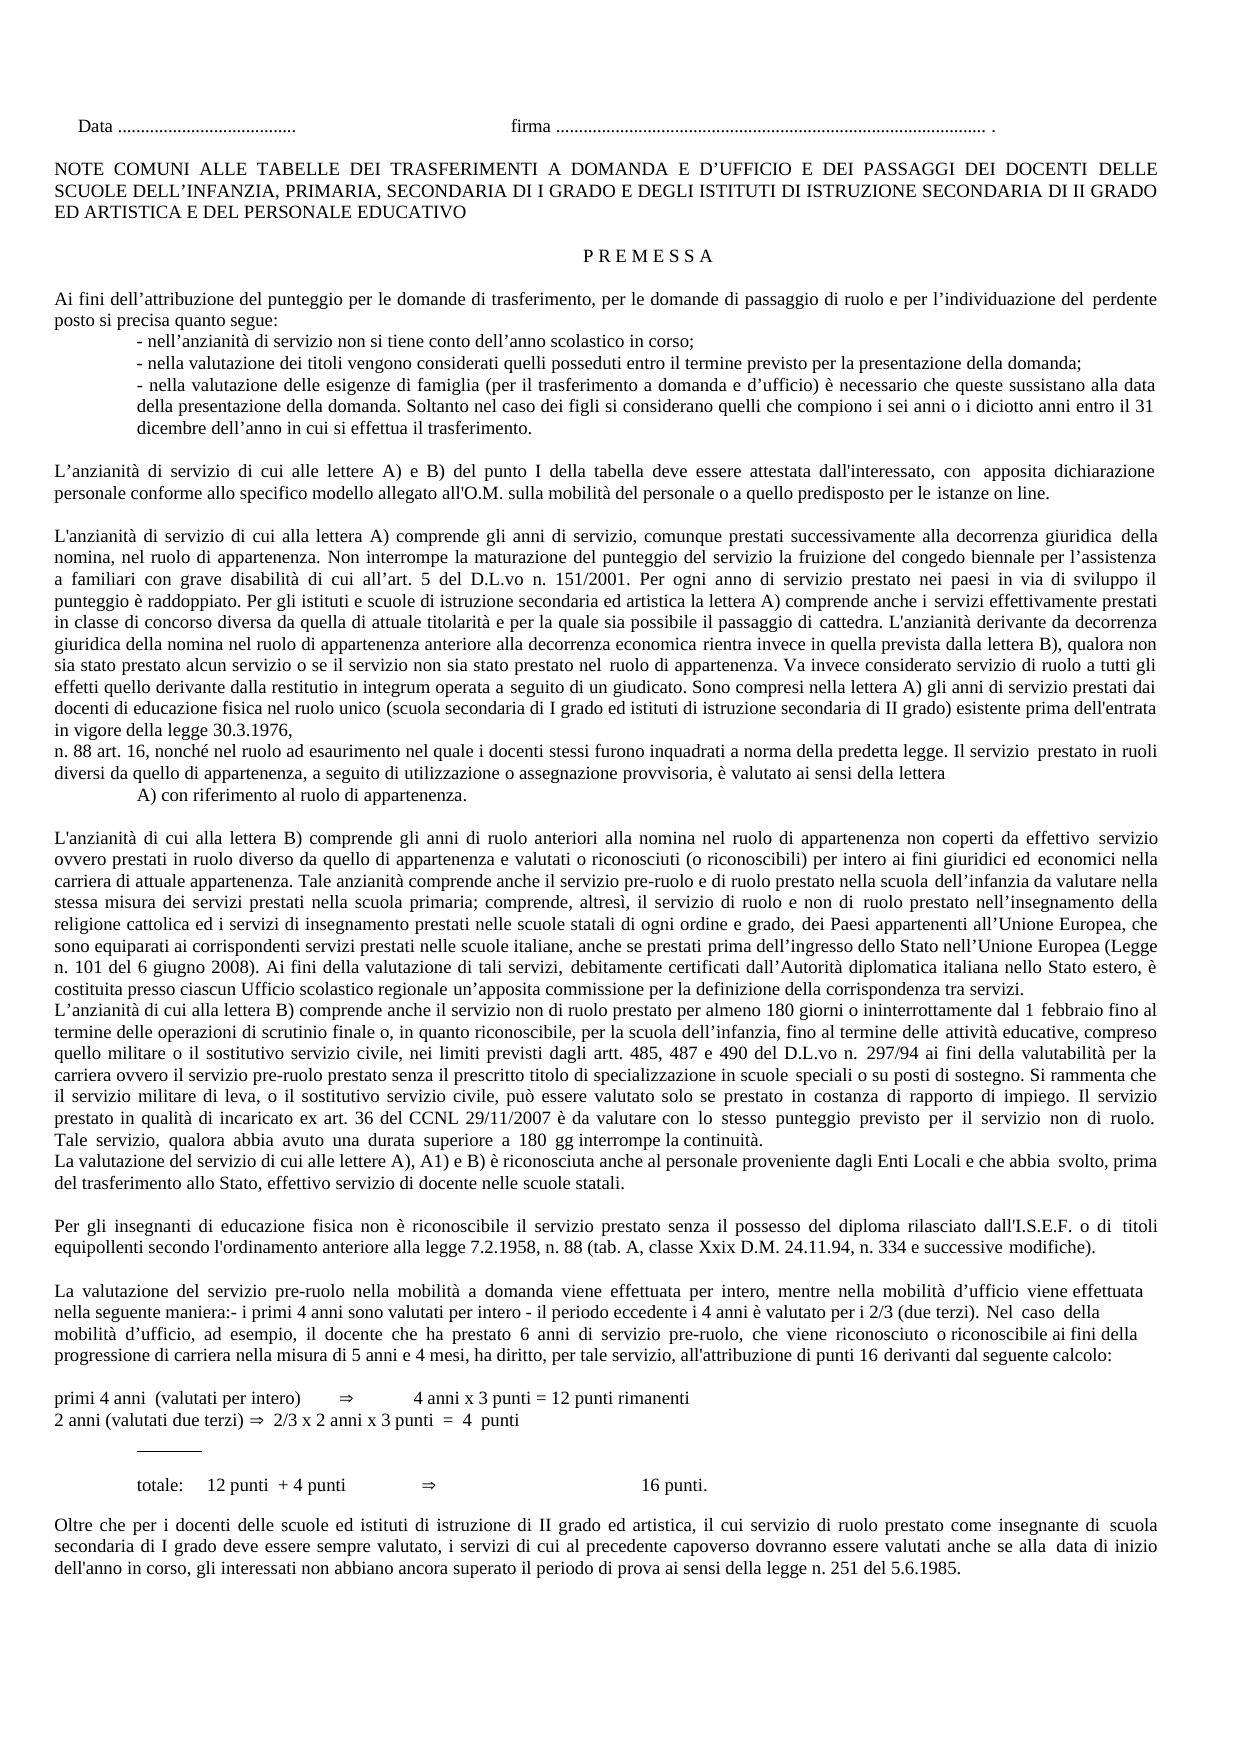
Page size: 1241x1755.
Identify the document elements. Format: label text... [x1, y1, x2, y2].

text L'anzianità di servizio di cui alla lettera A) comprende gli anni di servizio, comunque prestati successivamente alla decorrenza giuridica della nomina, nel ruolo di appartenenza. Non interrompe la maturazione del punteggio del servizio la fruizione del congedo biennale per l’assistenza a familiari con grave disabilità di cui all’art. 5 del D.L.vo n. 151/2001. Per ogni anno di servizio prestato nei paesi in via di sviluppo il punteggio è raddoppiato. Per gli istituti e scuole di istruzione secondaria ed artistica la lettera A) comprende anche i servizi effettivamente prestati in classe di concorso diversa da quella di attuale titolarità e per la quale sia possibile il passaggio di cattedra. L'anzianità derivante da decorrenza giuridica della nomina nel ruolo di appartenenza anteriore alla decorrenza economica rientra invece in quella prevista dalla lettera B), qualora non sia stato prestato alcun servizio o se il servizio non sia stato prestato nel ruolo di appartenenza. Va invece considerato servizio di ruolo a tutti gli effetti quello derivante dalla restitutio in integrum operata a seguito di un giudicato. Sono compresi nella lettera A) gli anni di servizio prestati dai docenti di educazione fisica nel ruolo unico (scuola secondaria di I grado ed istituti di istruzione secondaria di II grado) esistente prima dell'entrata in vigore della legge 30.3.1976, [54, 525, 1158, 740]
text La valutazione del servizio di cui alle lettere A), A1) e B) è riconosciuta anche al personale proveniente dagli Enti Locali e che abbia svolto, prima del trasferimento allo Stato, effettivo servizio di docente nelle scuole statali. [54, 1150, 1157, 1193]
text Ai fini dell’attribuzione del punteggio per le domande di trasferimento, per le domande di passaggio di ruolo e per l’individuazione del perdente posto si precisa quanto segue: [54, 288, 1157, 331]
list nella valutazione delle esigenze di famiglia (per il trasferimento a domanda e d’ufficio) è necessario che queste sussistano alla data della presentazione della domanda. Soltanto nel caso dei figli si considerano quelli che compiono i sei anni o i diciotto anni entro il 31 dicembre dell’anno in cui si effettua il trasferimento. [137, 374, 1157, 438]
text L'anzianità di cui alla lettera B) comprende gli anni di ruolo anteriori alla nomina nel ruolo di appartenenza non coperti da effettivo servizio ovvero prestati in ruolo diverso da quello di appartenenza e valutati o riconosciuti (o riconoscibili) per intero ai fini giuridici ed economici nella carriera di attuale appartenenza. Tale anzianità comprende anche il servizio pre-ruolo e di ruolo prestato nella scuola dell’infanzia da valutare nella stessa misura dei servizi prestati nella scuola primaria; comprende, altresì, il servizio di ruolo e non di ruolo prestato nell’insegnamento della religione cattolica ed i servizi di insegnamento prestati nelle scuole statali di ogni ordine e grado, dei Paesi appartenenti all’Unione Europea, che sono equiparati ai corrispondenti servizi prestati nelle scuole italiane, anche se prestati prima dell’ingresso dello Stato nell’Unione Europea (Legge n. 101 del 6 giugno 2008). Ai fini della valutazione di tali servizi, debitamente certificati dall’Autorità diplomatica italiana nello Stato estero, è costituita presso ciascun Ufficio scolastico regionale un’apposita commissione per la definizione della corrispondenza tra servizi. [54, 827, 1158, 999]
text A) con riferimento al ruolo di appartenenza. [137, 783, 1170, 805]
text NOTE COMUNI ALLE TABELLE DEI TRASFERIMENTI A DOMANDA E D’UFFICIO E DEI PASSAGGI DEI DOCENTI DELLE SCUOLE DELL’INFANZIA, PRIMARIA, SECONDARIA DI I GRADO E DEGLI ISTITUTI DI ISTRUZIONE SECONDARIA DI II GRADO ED ARTISTICA E DEL PERSONALE EDUCATIVO [54, 158, 1158, 223]
text L’anzianità di servizio di cui alle lettere A) e B) del punto I della tabella deve essere attestata dall'interessato, con apposita dichiarazione personale conforme allo specifico modello allegato all'O.M. sulla mobilità del personale o a quello predisposto per le istanze on line. [54, 460, 1157, 503]
text Data ....................................... firma .............................................................................................. . [78, 115, 1170, 137]
text n. 88 art. 16, nonché nel ruolo ad esaurimento nel quale i docenti stessi furono inquadrati a norma della predetta legge. Il servizio prestato in ruoli diversi da quello di appartenenza, a seguito di utilizzazione o assegnazione provvisoria, è valutato ai sensi della lettera [54, 740, 1157, 783]
list nell’anzianità di servizio non si tiene conto dell’anno scolastico in corso; [136, 331, 1170, 352]
text Oltre che per i docenti delle scuole ed istituti di istruzione di II grado ed artistica, il cui servizio di ruolo prestato come insegnante di scuola secondaria di I grado deve essere sempre valutato, i servizi di cui al precedente capoverso dovranno essere valutati anche se alla data di inizio dell'anno in corso, gli interessati non abbiano ancora superato il periodo di prova ai sensi della legge n. 251 del 5.6.1985. [54, 1514, 1157, 1578]
list nella valutazione dei titoli vengono considerati quelli posseduti entro il termine previsto per la presentazione della domanda; [136, 352, 1170, 374]
text La valutazione del servizio pre-ruolo nella mobilità a domanda viene effettuata per intero, mentre nella mobilità d’ufficio viene effettuata nella seguente maniera:- i primi 4 anni sono valutati per intero - il periodo eccedente i 4 anni è valutato per i 2/3 (due terzi). Nel caso della mobilità d’ufficio, ad esempio, il docente che ha prestato 6 anni di servizio pre-ruolo, che viene riconosciuto o riconoscibile ai fini della progressione di carriera nella misura di 5 anni e 4 mesi, ha diritto, per tale servizio, all'attribuzione di punti 16 derivanti dal seguente calcolo: [54, 1279, 1164, 1366]
text primi 4 anni (valutati per intero)  4 anni x 3 punti = 12 punti rimanenti 2 anni (valutati due terzi)  2/3 x 2 anni x 3 punti = 4 punti [54, 1387, 706, 1430]
text Per gli insegnanti di educazione fisica non è riconoscibile il servizio prestato senza il possesso del diploma rilasciato dall'I.S.E.F. o di titoli equipollenti secondo l'ordinamento anteriore alla legge 7.2.1958, n. 88 (tab. A, classe Xxix D.M. 24.11.94, n. 334 e successive modifiche). [54, 1215, 1158, 1258]
text P R E M E S S A [181, 244, 1114, 266]
text L’anzianità di cui alla lettera B) comprende anche il servizio non di ruolo prestato per almeno 180 giorni o ininterrottamente dal 1 febbraio fino al termine delle operazioni di scrutinio finale o, in quanto riconoscibile, per la scuola dell’infanzia, fino al termine delle attività educative, compreso quello militare o il sostitutivo servizio civile, nei limiti previsti dagli artt. 485, 487 e 490 del D.L.vo n. 297/94 ai fini della valutabilità per la carriera ovvero il servizio pre-ruolo prestato senza il prescritto titolo di specializzazione in scuole speciali o su posti di sostegno. Si rammenta che il servizio militare di leva, o il sostitutivo servizio civile, può essere valutato solo se prestato in costanza di rapporto di impiego. Il servizio prestato in qualità di incaricato ex art. 36 del CCNL 29/11/2007 è da valutare con lo stesso punteggio previsto per il servizio non di ruolo. Tale servizio, qualora abbia avuto una durata superiore a 180 gg interrompe la continuità. [54, 999, 1157, 1150]
text totale: 12 punti + 4 punti  16 punti. [137, 1474, 1170, 1495]
